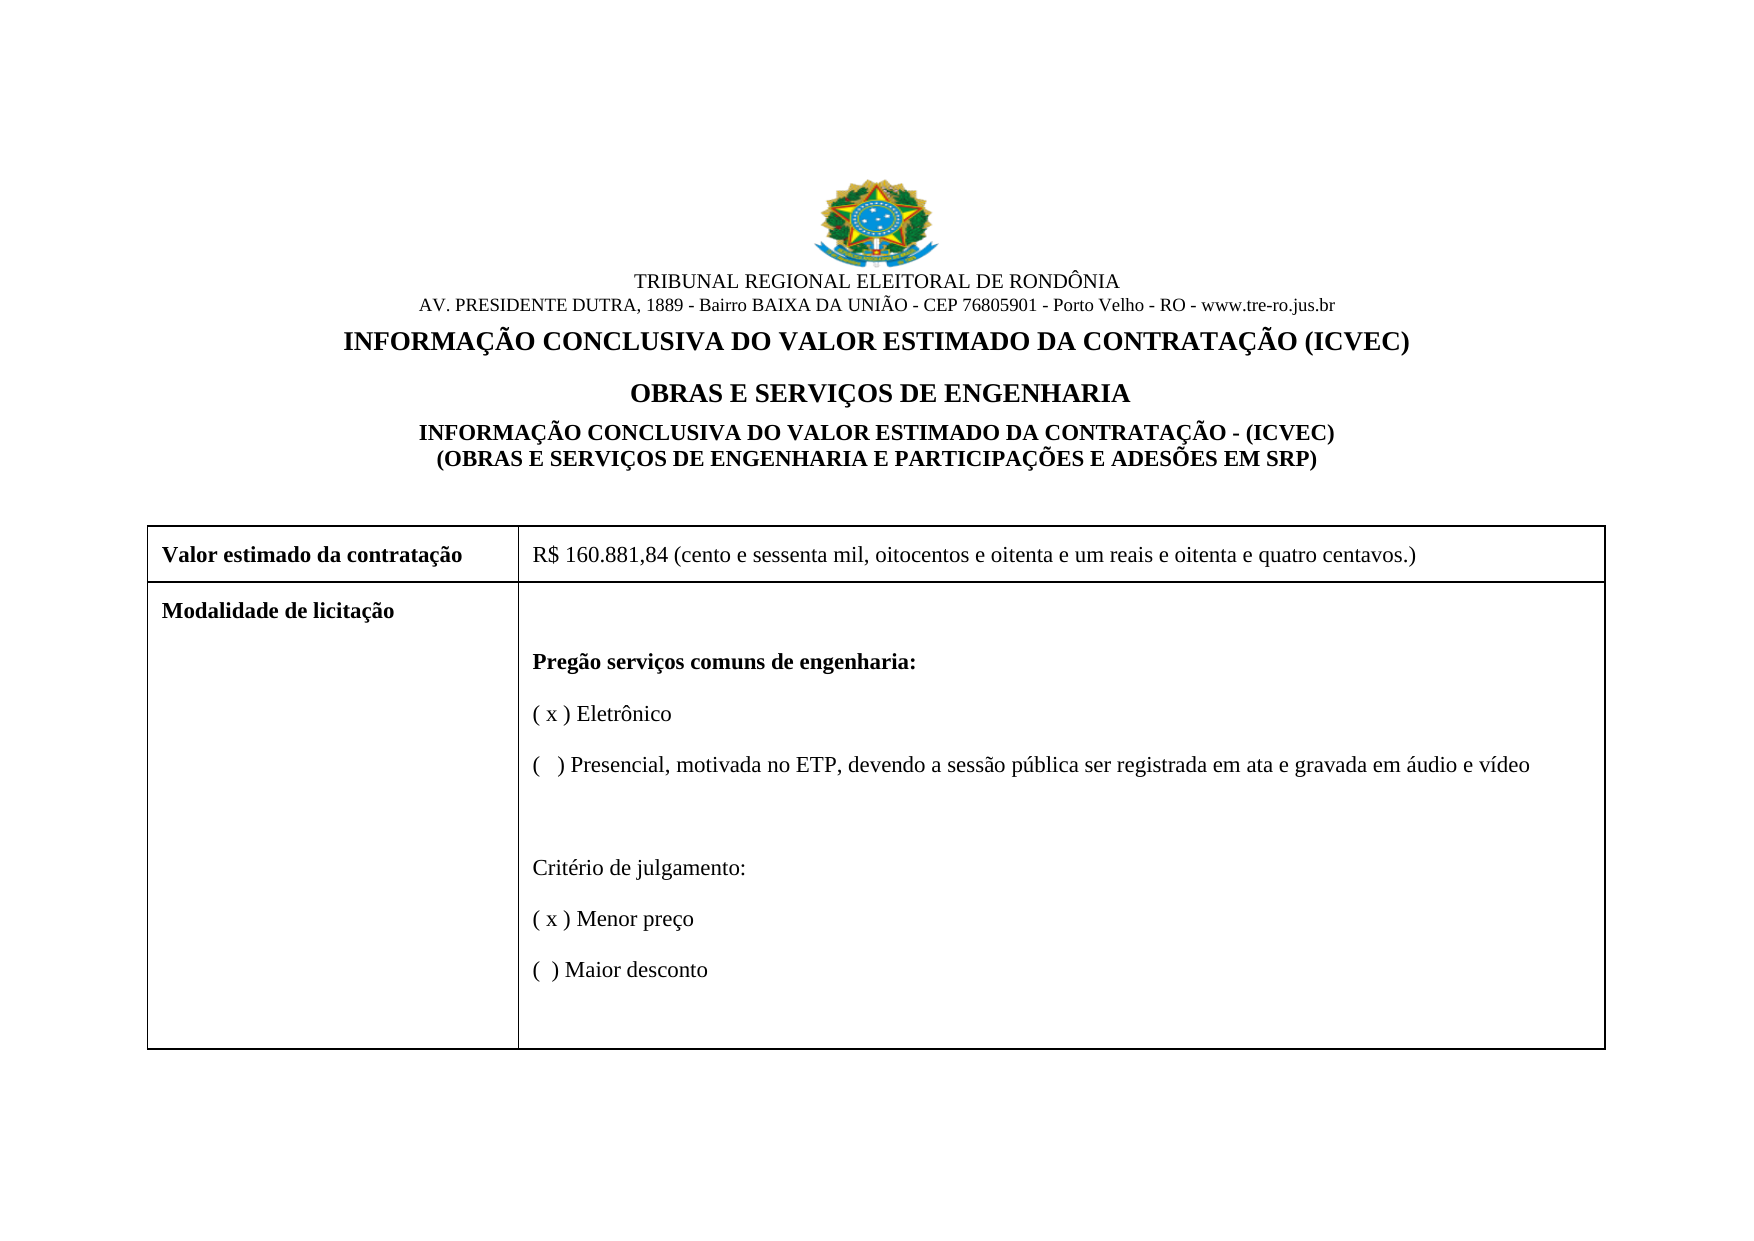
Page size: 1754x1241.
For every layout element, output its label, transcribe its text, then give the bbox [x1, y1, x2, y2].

text informação conclusiva do valor estimado da contratação (ICVEC) [148, 325, 1606, 357]
table_header Valor estimado da contratação [148, 527, 518, 581]
text TRIBUNAL REGIONAL ELEITORAL DE RONDÔNIA [148, 269, 1606, 293]
text INFORMAÇÃO CONCLUSIVA DO VALOR ESTIMADO DA CONTRATAÇÃO - (ICVEC) [154, 419, 1600, 445]
text OBRAS E SERVIÇOS DE ENGENHARIA [148, 377, 1606, 408]
table_header R$ 160.881,84 (cento e sessenta mil, oitocentos e oitenta e um reais e oitenta e quatro centavos.) [519, 527, 1604, 581]
table_cell Modalidade de licitação [148, 583, 518, 1048]
table_cell Pregão serviços comuns de engenharia: ( x ) Eletrônico ( ) Presencial, motivada no ETP, devendo a sessão pública ser registrada em ata e gravada em áudio e vídeo Critério de julgamento: ( x ) Menor preço ( ) Maior desconto [519, 583, 1604, 1048]
text AV. PRESIDENTE DUTRA, 1889 - Bairro BAIXA DA UNIÃO - CEP 76805901 - Porto Velho - RO - www.tre-ro.jus.br [148, 293, 1606, 315]
text (OBRAS E SERVIÇOS DE ENGENHARIA E PARTICIPAÇÕES E ADESÕES EM SRP) [154, 445, 1600, 472]
